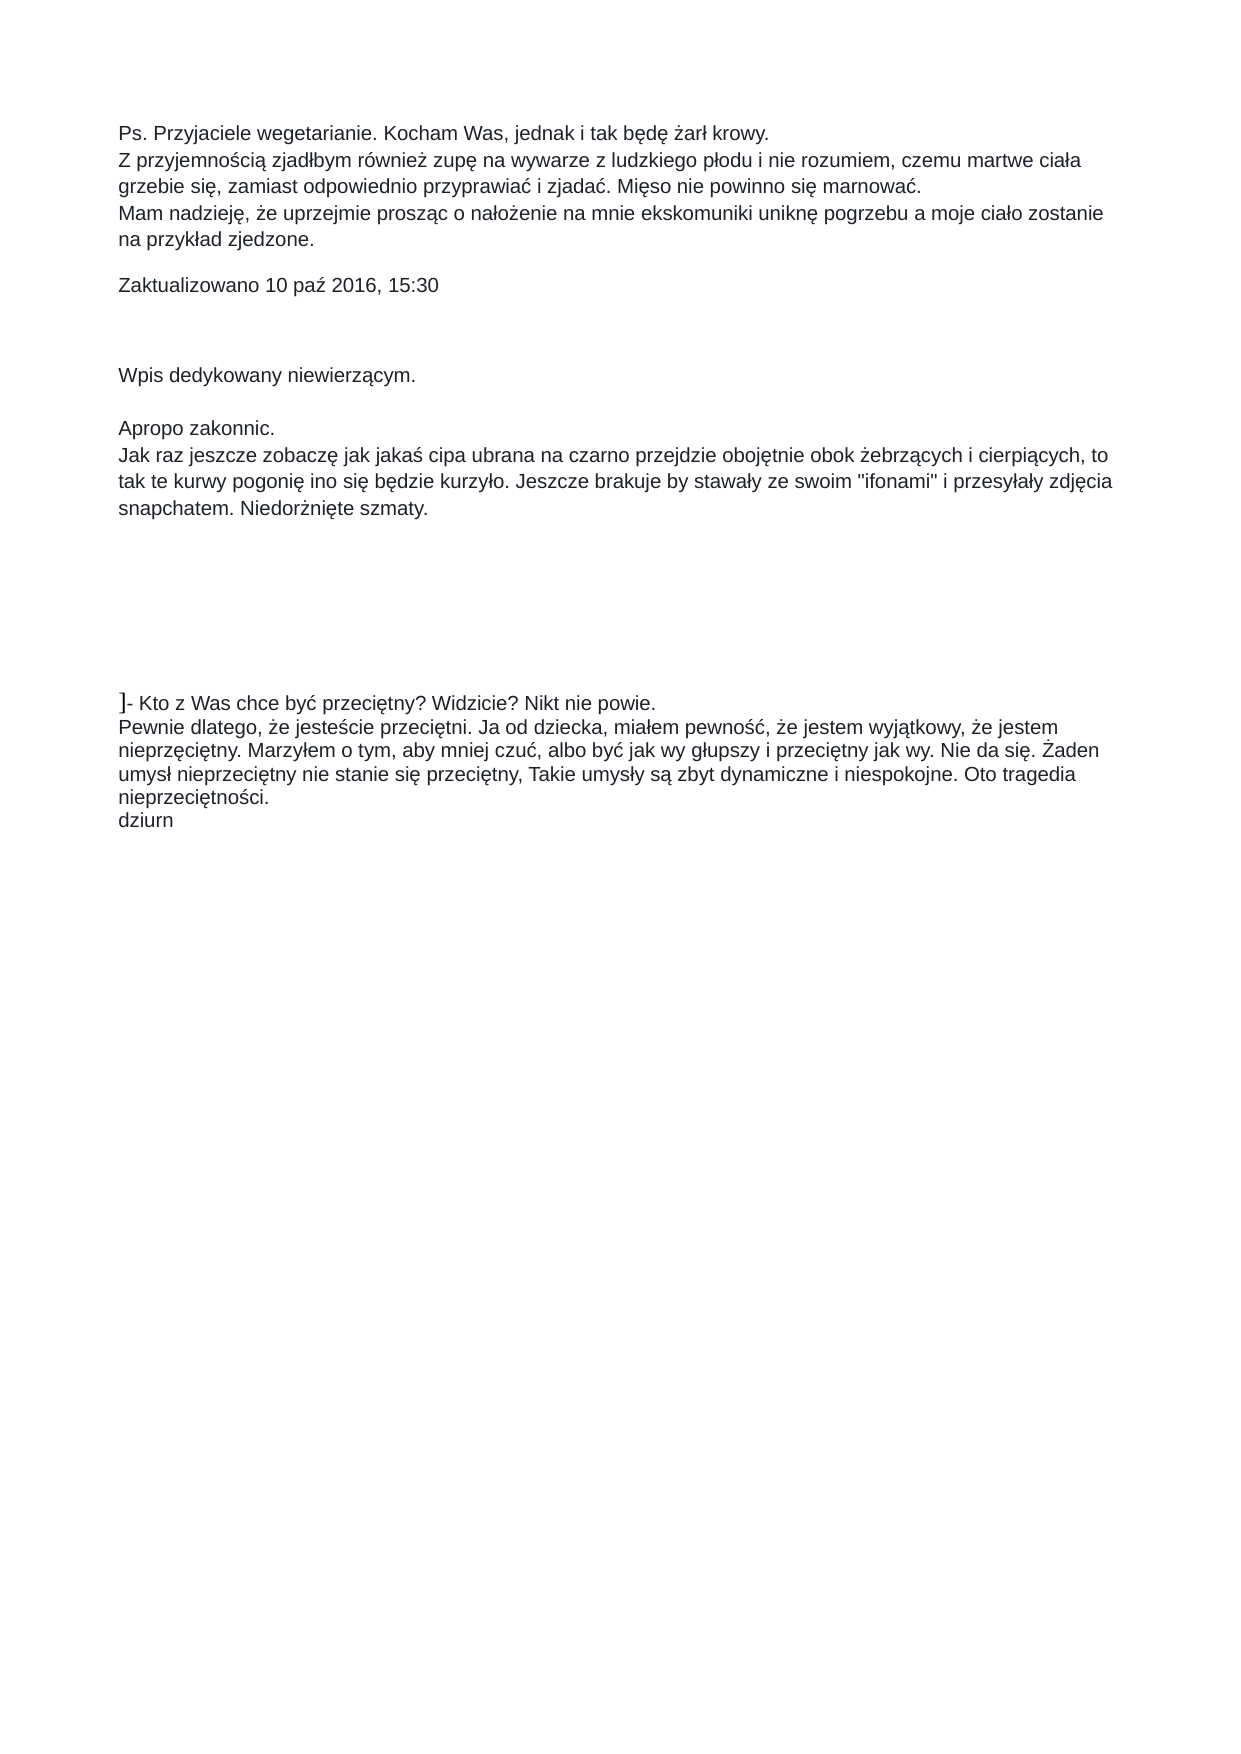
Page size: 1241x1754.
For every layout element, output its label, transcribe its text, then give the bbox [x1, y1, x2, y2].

text Ps. Przyjaciele wegetarianie. Kocham Was, jednak i tak będę żarł krowy. Z przyjemnością zjadłbym również zupę na wywarze z ludzkiego płodu i nie rozumiem, czemu martwe ciała grzebie się, zamiast odpowiednio przyprawiać i zjadać. Mięso nie powinno się marnować. Mam nadzieję, że uprzejmie prosząc o nałożenie na mnie ekskomuniki uniknę pogrzebu a moje ciało zostanie na przykład zjedzone. [118, 118, 1122, 251]
text Wpis dedykowany niewierzącym. Apropo zakonnic. Jak raz jeszcze zobaczę jak jakaś cipa ubrana na czarno przejdzie obojętnie obok żebrzących i cierpiących, to tak te kurwy pogonię ino się będzie kurzyło. Jeszcze brakuje by stawały ze swoim "ifonami" i przesyłały zdjęcia snapchatem. Niedorżnięte szmaty. [118, 360, 1122, 520]
text dziurn [118, 809, 1122, 832]
text Zaktualizowano 10 paź 2016, 15:30 [118, 270, 1122, 296]
text ]- Kto z Was chce być przeciętny? Widzicie? Nikt nie powie. Pewnie dlatego, że jesteście przeciętni. Ja od dziecka, miałem pewność, że jestem wyjątkowy, że jestem nieprzęciętny. Marzyłem o tym, aby mniej czuć, albo być jak wy głupszy i przeciętny jak wy. Nie da się. Żaden umysł nieprzeciętny nie stanie się przeciętny, Takie umysły są zbyt dynamiczne i niespokojne. Oto tragedia nieprzeciętności. [118, 687, 1122, 809]
